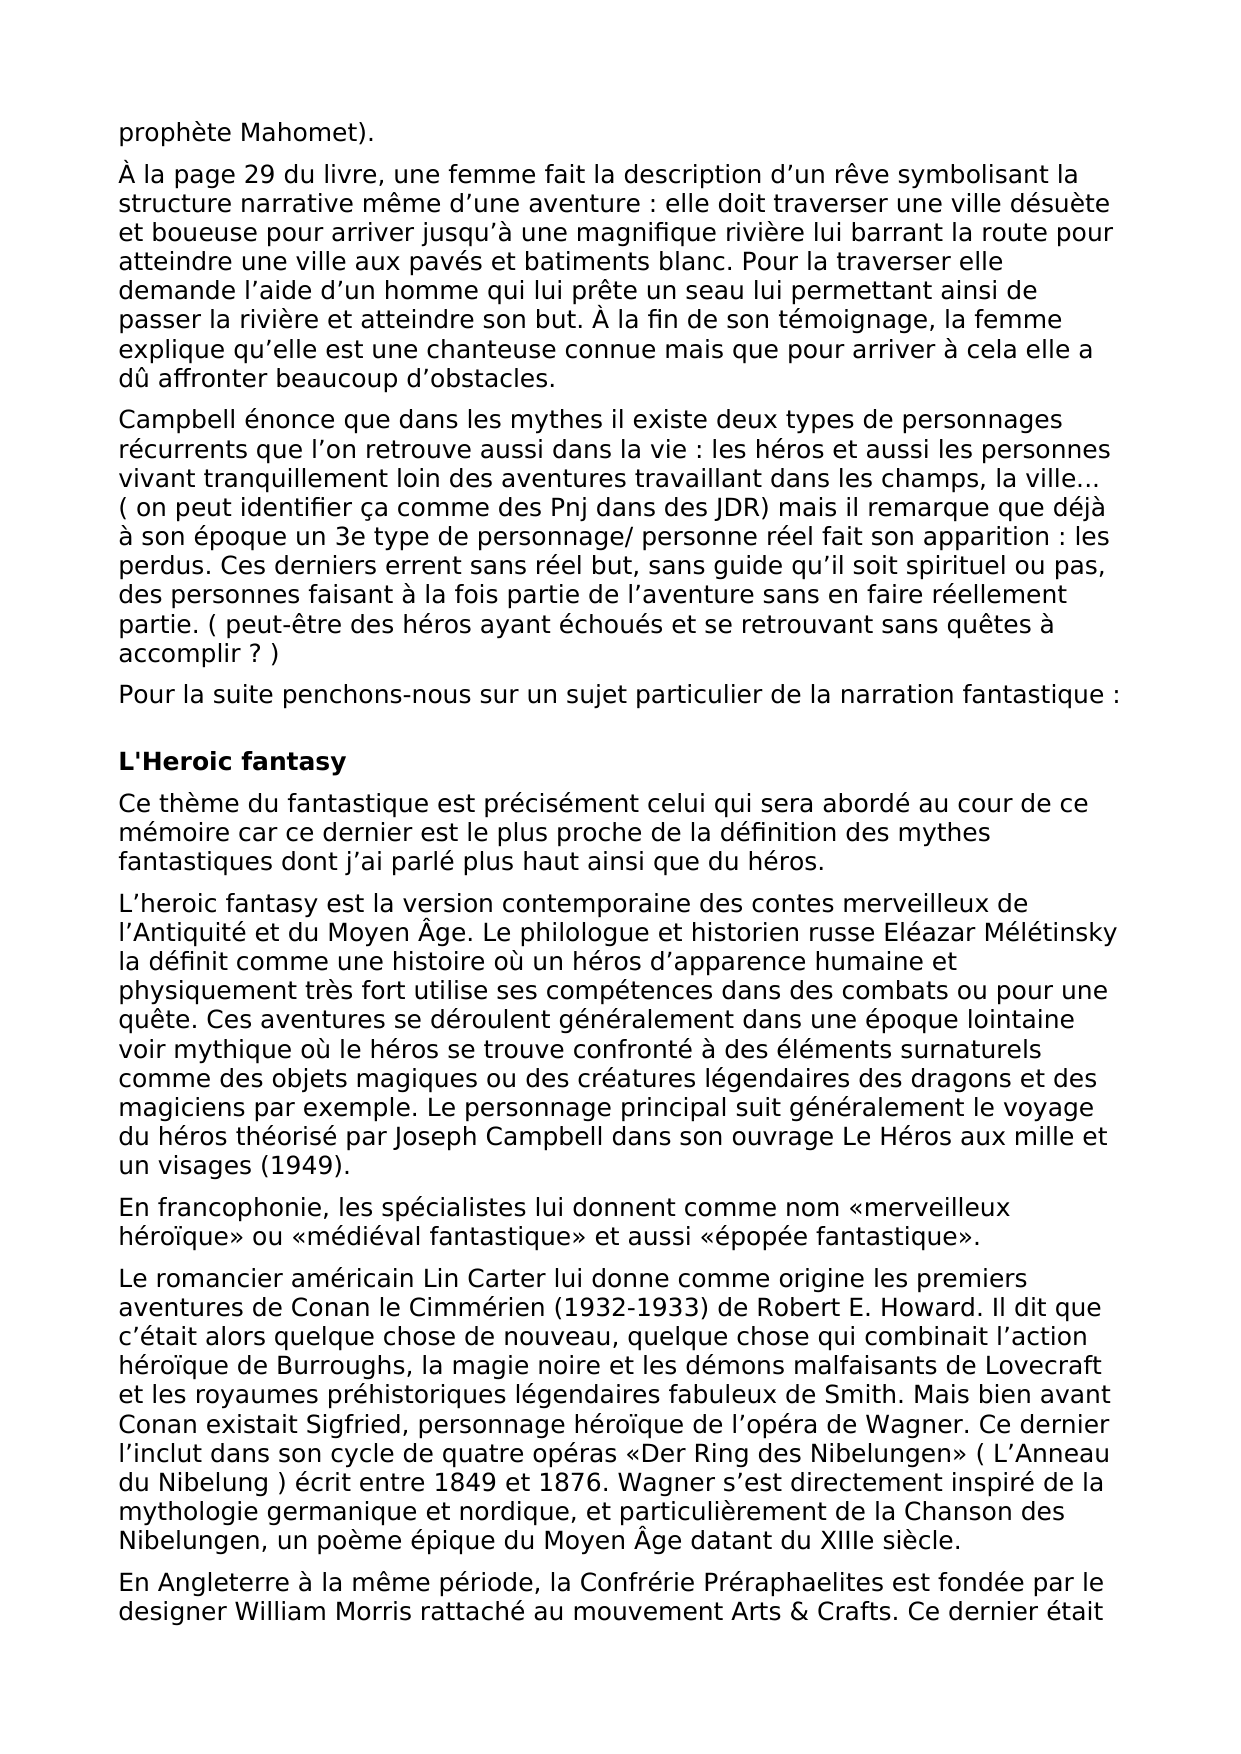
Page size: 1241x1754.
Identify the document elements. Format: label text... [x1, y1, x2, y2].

text Le romancier américain Lin Carter lui donne comme origine les premiers aventures de Conan le Cimmérien (1932-1933) de Robert E. Howard. Il dit que c’était alors quelque chose de nouveau, quelque chose qui combinait l’action héroïque de Burroughs, la magie noire et les démons malfaisants de Lovecraft et les royaumes préhistoriques légendaires fabuleux de Smith. Mais bien avant Conan existait Sigfried, personnage héroïque de l’opéra de Wagner. Ce dernier l’inclut dans son cycle de quatre opéras «Der Ring des Nibelungen» ( L’Anneau du Nibelung ) écrit entre 1849 et 1876. Wagner s’est directement inspiré de la mythologie germanique et nordique, et particulièrement de la Chanson des Nibelungen, un poème épique du Moyen Âge datant du XIIIe siècle. [118, 1264, 1122, 1556]
text prophète Mahomet). [118, 118, 1122, 147]
text Pour la suite penchons-nous sur un sujet particulier de la narration fantastique : [118, 681, 1122, 710]
subtitle L'Heroic fantasy [118, 747, 1122, 776]
text En francophonie, les spécialistes lui donnent comme nom «merveilleux héroïque» ou «médiéval fantastique» et aussi «épopée fantastique». [118, 1193, 1122, 1251]
text Campbell énonce que dans les mythes il existe deux types de personnages récurrents que l’on retrouve aussi dans la vie : les héros et aussi les personnes vivant tranquillement loin des aventures travaillant dans les champs, la ville...( on peut identifier ça comme des Pnj dans des JDR) mais il remarque que déjà à son époque un 3e type de personnage/ personne réel fait son apparition : les perdus. Ces derniers errent sans réel but, sans guide qu’il soit spirituel ou pas, des personnes faisant à la fois partie de l’aventure sans en faire réellement partie. ( peut-être des héros ayant échoués et se retrouvant sans quêtes à accomplir ? ) [118, 406, 1122, 668]
text À la page 29 du livre, une femme fait la description d’un rêve symbolisant la structure narrative même d’une aventure : elle doit traverser une ville désuète et boueuse pour arriver jusqu’à une magnifique rivière lui barrant la route pour atteindre une ville aux pavés et batiments blanc. Pour la traverser elle demande l’aide d’un homme qui lui prête un seau lui permettant ainsi de passer la rivière et atteindre son but. À la fin de son témoignage, la femme explique qu’elle est une chanteuse connue mais que pour arriver à cela elle a dû affronter beaucoup d’obstacles. [118, 160, 1122, 393]
text En Angleterre à la même période, la Confrérie Préraphaelites est fondée par le designer William Morris rattaché au mouvement Arts & Crafts. Ce dernier était [118, 1568, 1122, 1626]
text Ce thème du fantastique est précisément celui qui sera abordé au cour de ce mémoire car ce dernier est le plus proche de la définition des mythes fantastiques dont j’ai parlé plus haut ainsi que du héros. [118, 789, 1122, 876]
text L’heroic fantasy est la version contemporaine des contes merveilleux de l’Antiquité et du Moyen Âge. Le philologue et historien russe Eléazar Mélétinsky la définit comme une histoire où un héros d’apparence humaine et physiquement très fort utilise ses compétences dans des combats ou pour une quête. Ces aventures se déroulent généralement dans une époque lointaine voir mythique où le héros se trouve confronté à des éléments surnaturels comme des objets magiques ou des créatures légendaires des dragons et des magiciens par exemple. Le personnage principal suit généralement le voyage du héros théorisé par Joseph Campbell dans son ouvrage Le Héros aux mille et un visages (1949). [118, 889, 1122, 1181]
